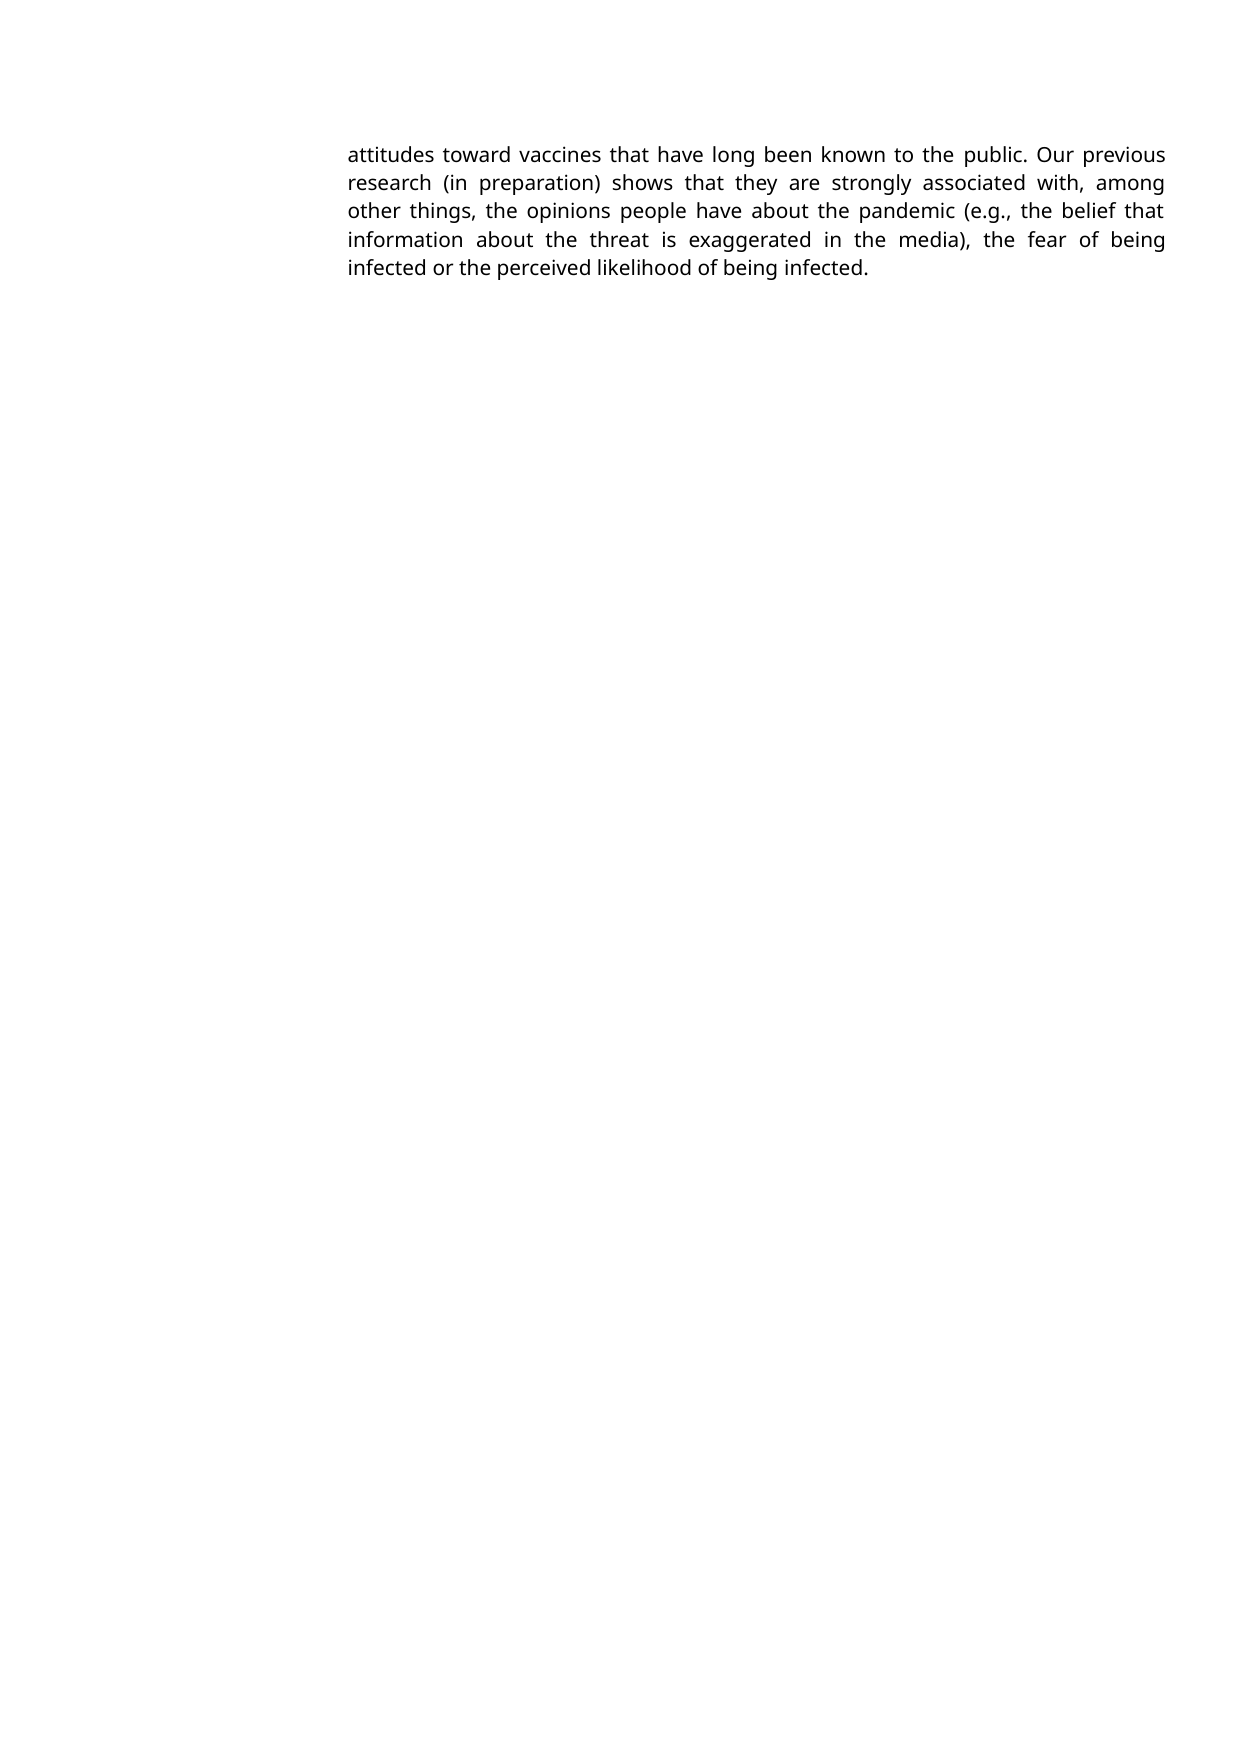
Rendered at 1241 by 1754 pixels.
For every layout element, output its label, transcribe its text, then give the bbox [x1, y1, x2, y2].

text attitudes toward vaccines that have long been known to the public. Our previous research (in preparation) shows that they are strongly associated with, among other things, the opinions people have about the pandemic (e.g., the belief that information about the threat is exaggerated in the media), the fear of being infected or the perceived likelihood of being infected. [347, 140, 1166, 282]
